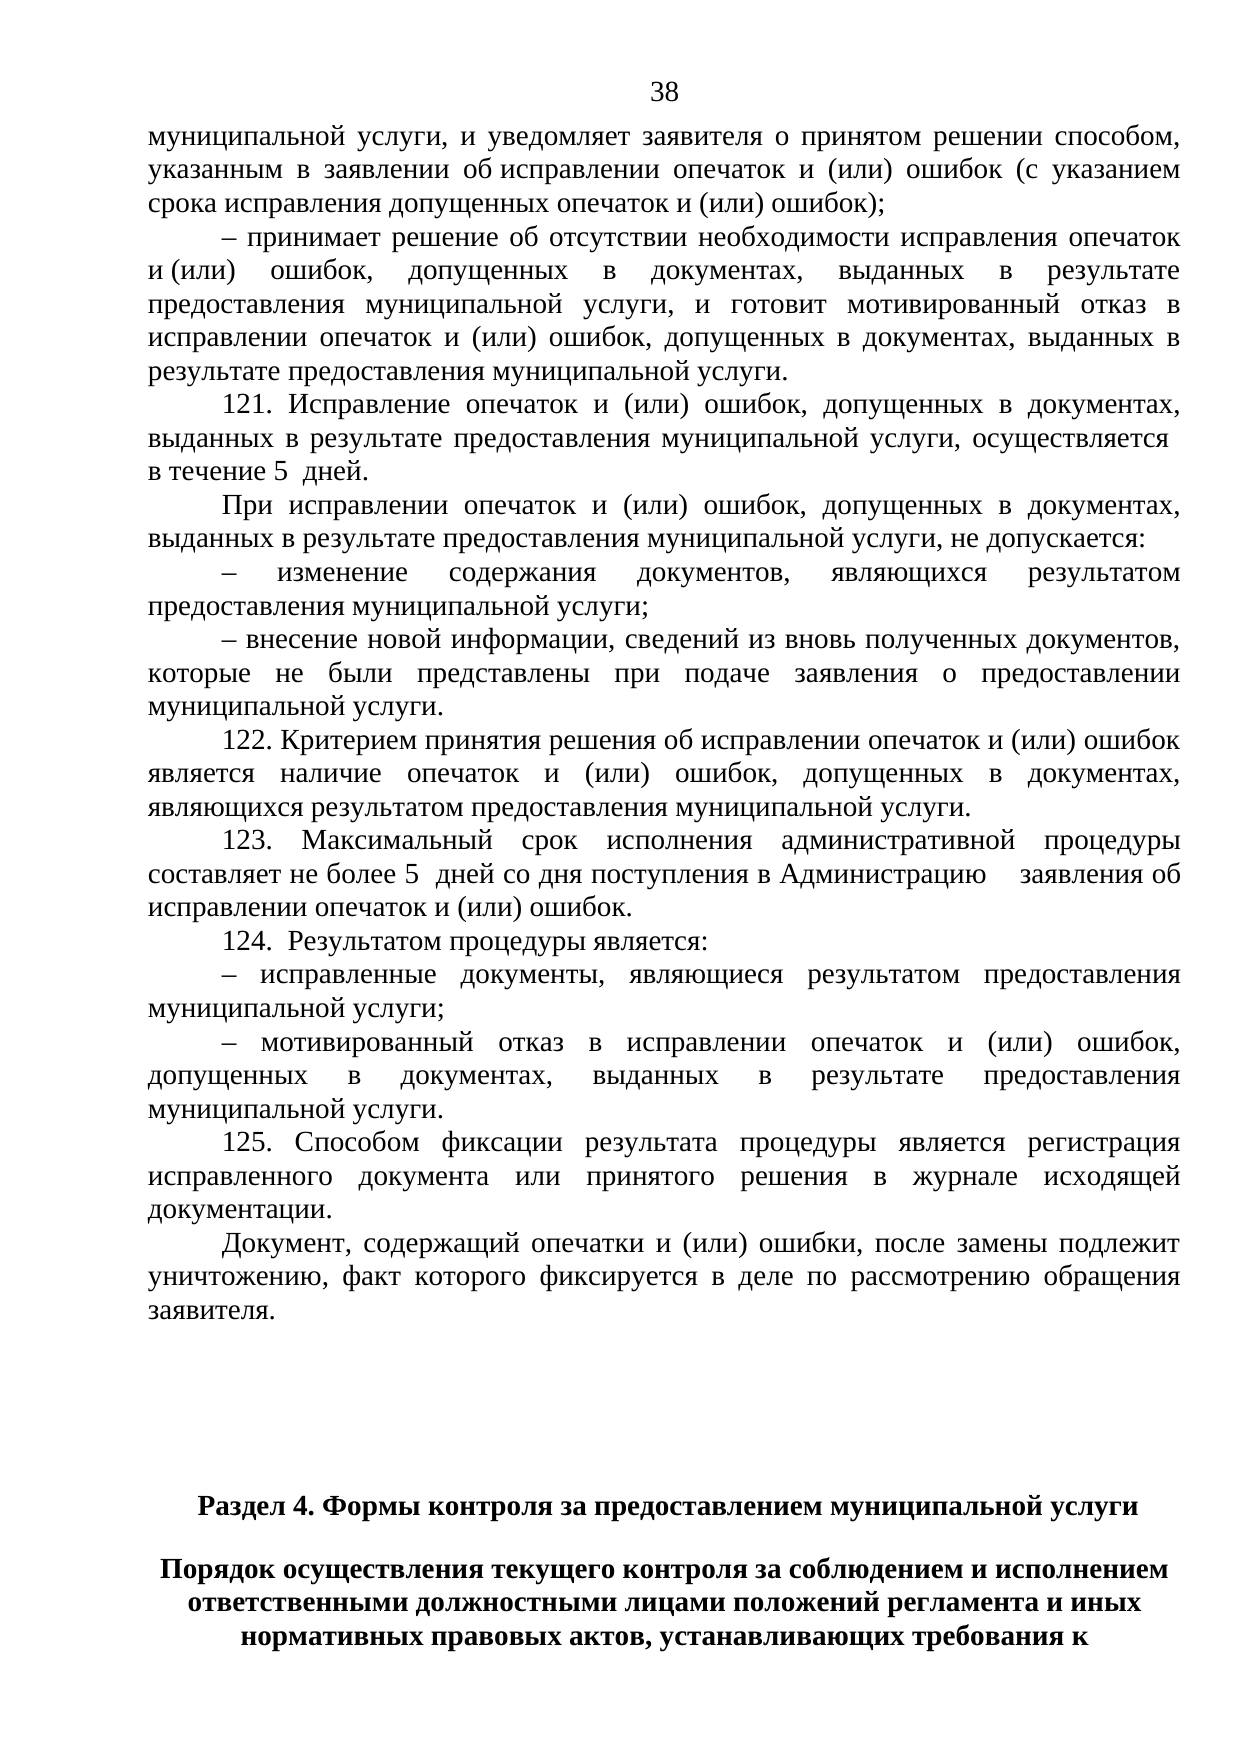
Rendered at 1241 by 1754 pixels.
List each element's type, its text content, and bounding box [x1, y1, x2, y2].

text муниципальной услуги, и уведомляет заявителя о принятом решении способом, указанным в заявлении об исправлении опечаток и (или) ошибок (с указанием срока исправления допущенных опечаток и (или) ошибок); [148, 118, 1181, 219]
text – мотивированный отказ в исправлении опечаток и (или) ошибок, допущенных в документах, выданных в результате предоставления муниципальной услуги. [148, 1024, 1181, 1124]
text 124. Результатом процедуры является: [148, 923, 1181, 957]
text 123. Максимальный срок исполнения административной процедуры составляет не более 5 дней со дня поступления в Администрацию заявления об исправлении опечаток и (или) ошибок. [148, 822, 1181, 923]
text 121. Исправление опечаток и (или) ошибок, допущенных в документах, выданных в результате предоставления муниципальной услуги, осуществляется в течение 5 дней. [148, 386, 1181, 487]
text 125. Способом фиксации результата процедуры является регистрация исправленного документа или принятого решения в журнале исходящей документации. [148, 1124, 1181, 1225]
text 122. Критерием принятия решения об исправлении опечаток и (или) ошибок является наличие опечаток и (или) ошибок, допущенных в документах, являющихся результатом предоставления муниципальной услуги. [148, 722, 1181, 822]
text При исправлении опечаток и (или) ошибок, допущенных в документах, выданных в результате предоставления муниципальной услуги, не допускается: [148, 487, 1181, 554]
text Порядок осуществления текущего контроля за соблюдением и исполнением ответственными должностными лицами положений регламента и иных нормативных правовых актов, устанавливающих требования к [148, 1551, 1181, 1651]
text Документ, содержащий опечатки и (или) ошибки, после замены подлежит уничтожению, факт которого фиксируется в деле по рассмотрению обращения заявителя. [148, 1225, 1181, 1326]
text – принимает решение об отсутствии необходимости исправления опечаток и (или) ошибок, допущенных в документах, выданных в результате предоставления муниципальной услуги, и готовит мотивированный отказ в исправлении опечаток и (или) ошибок, допущенных в документах, выданных в результате предоставления муниципальной услуги. [148, 219, 1181, 386]
text – изменение содержания документов, являющихся результатом предоставления муниципальной услуги; [148, 554, 1181, 621]
text – внесение новой информации, сведений из вновь полученных документов, которые не были представлены при подаче заявления о предоставлении муниципальной услуги. [148, 621, 1181, 722]
text Раздел 4. Формы контроля за предоставлением муниципальной услуги [148, 1488, 1181, 1522]
text – исправленные документы, являющиеся результатом предоставления муниципальной услуги; [148, 957, 1181, 1024]
